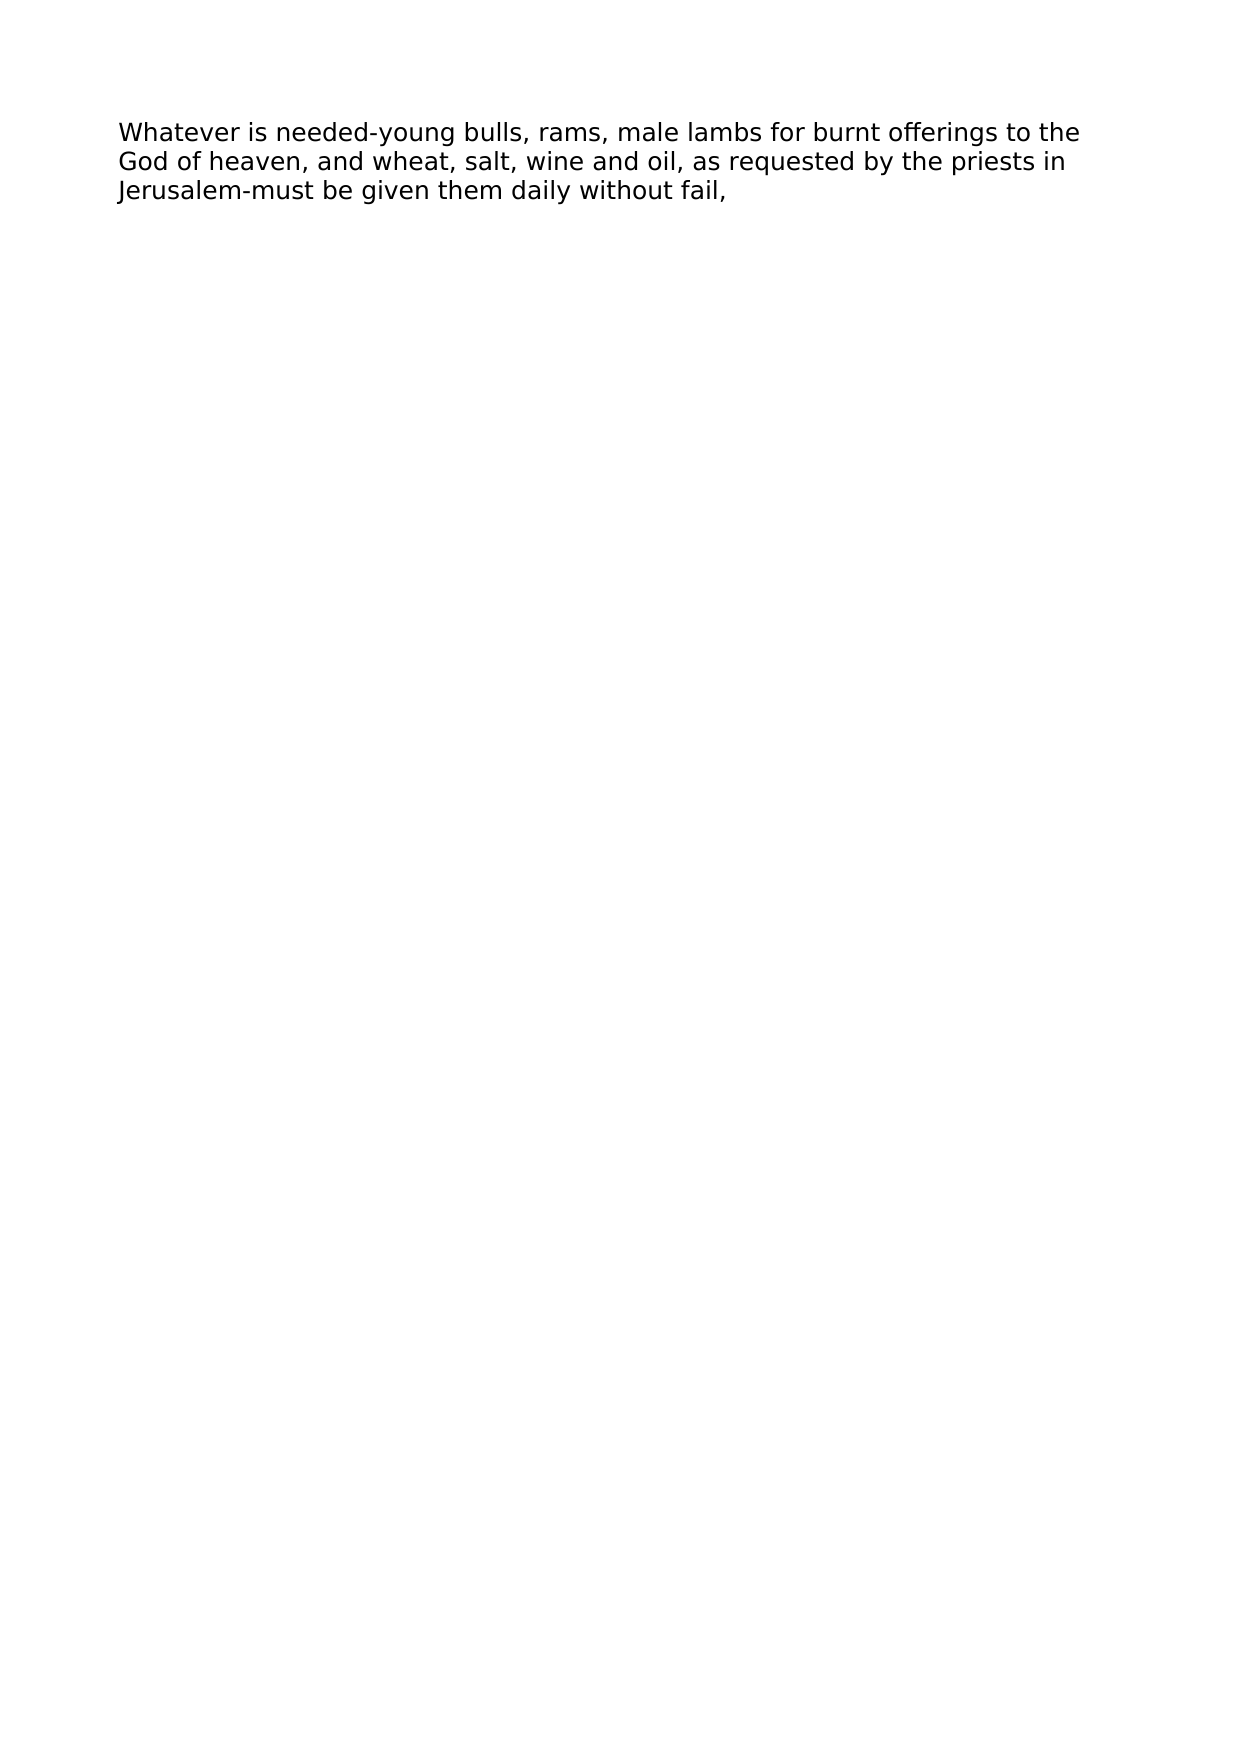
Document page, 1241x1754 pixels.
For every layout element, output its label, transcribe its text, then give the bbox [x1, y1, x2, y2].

text Whatever is needed-young bulls, rams, male lambs for burnt offerings to the God of heaven, and wheat, salt, wine and oil, as requested by the priests in Jerusalem-must be given them daily without fail, [118, 118, 1122, 206]
